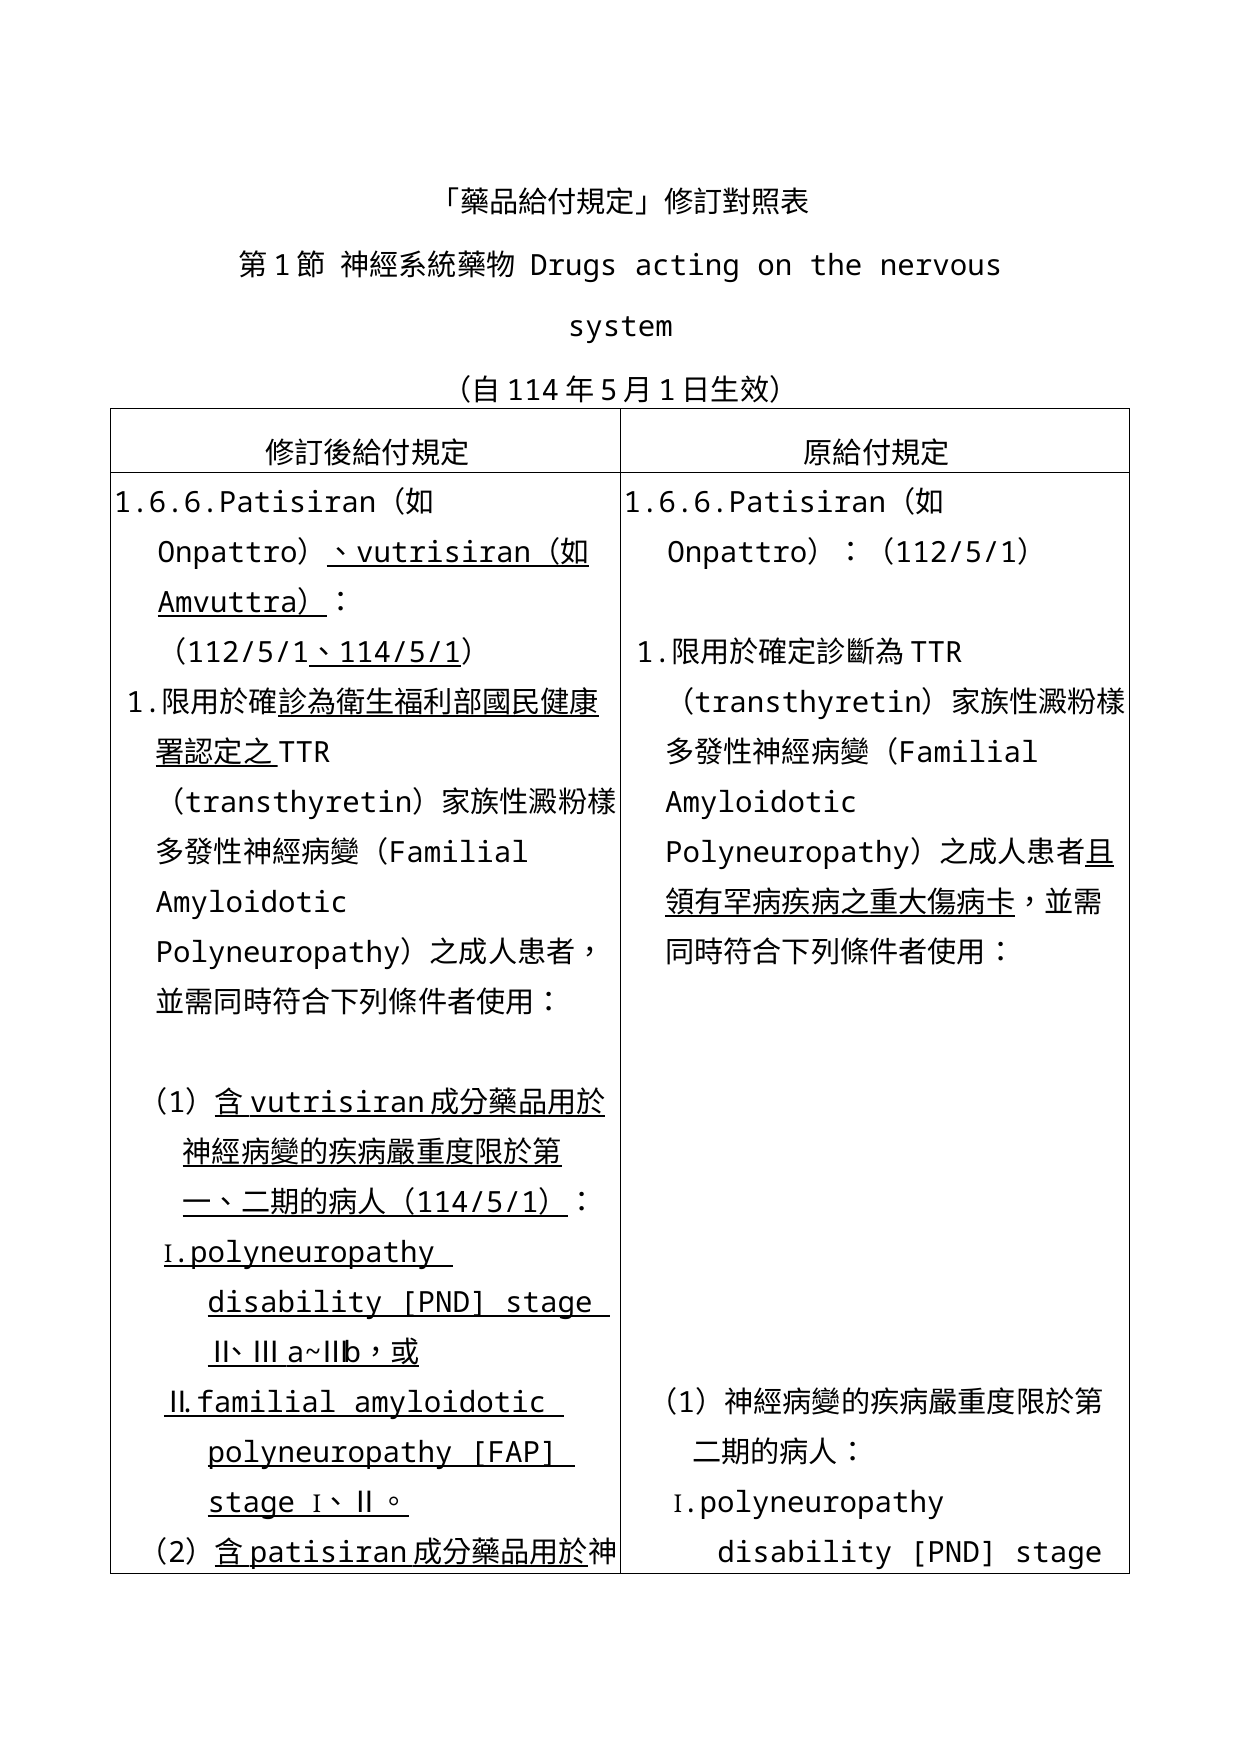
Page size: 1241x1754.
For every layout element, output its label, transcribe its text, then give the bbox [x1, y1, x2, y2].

table_cell 1.6.6.Patisiran（如Onpattro）、vutrisiran（如Amvuttra）：（112/5/1、114/5/1） 1.限用於確診為衛生福利部國民健康署認定之TTR （transthyretin）家族性澱粉樣多發性神經病變（Familial Amyloidotic Polyneuropathy）之成人患者，並需同時符合下列條件者使用： （1）含vutrisiran成分藥品用於神經病變的疾病嚴重度限於第一、二期的病人（114/5/1）： Ⅰ.polyneuropathy disability [PND] stage Ⅱ、Ⅲa~Ⅲb，或 Ⅱ.familial amyloidotic polyneuropathy [FAP] stage Ⅰ、Ⅱ。 （2）含patisiran成分藥品用於神 [111, 473, 620, 1573]
text 第1節 神經系統藥物 Drugs acting on the nervous system [187, 221, 1053, 346]
table_header 修訂後給付規定 [111, 409, 620, 472]
text （自114年5月1日生效） [187, 346, 1053, 408]
text 「藥品給付規定」修訂對照表 [187, 158, 1053, 221]
table_header 原給付規定 [621, 409, 1129, 472]
table_cell 1.6.6.Patisiran（如Onpattro）：（112/5/1） 1.限用於確定診斷為TTR （transthyretin）家族性澱粉樣多發性神經病變（Familial Amyloidotic Polyneuropathy）之成人患者且領有罕病疾病之重大傷病卡，並需同時符合下列條件者使用： （1）神經病變的疾病嚴重度限於第二期的病人： Ⅰ.polyneuropathy disability [PND] stage [621, 473, 1129, 1573]
